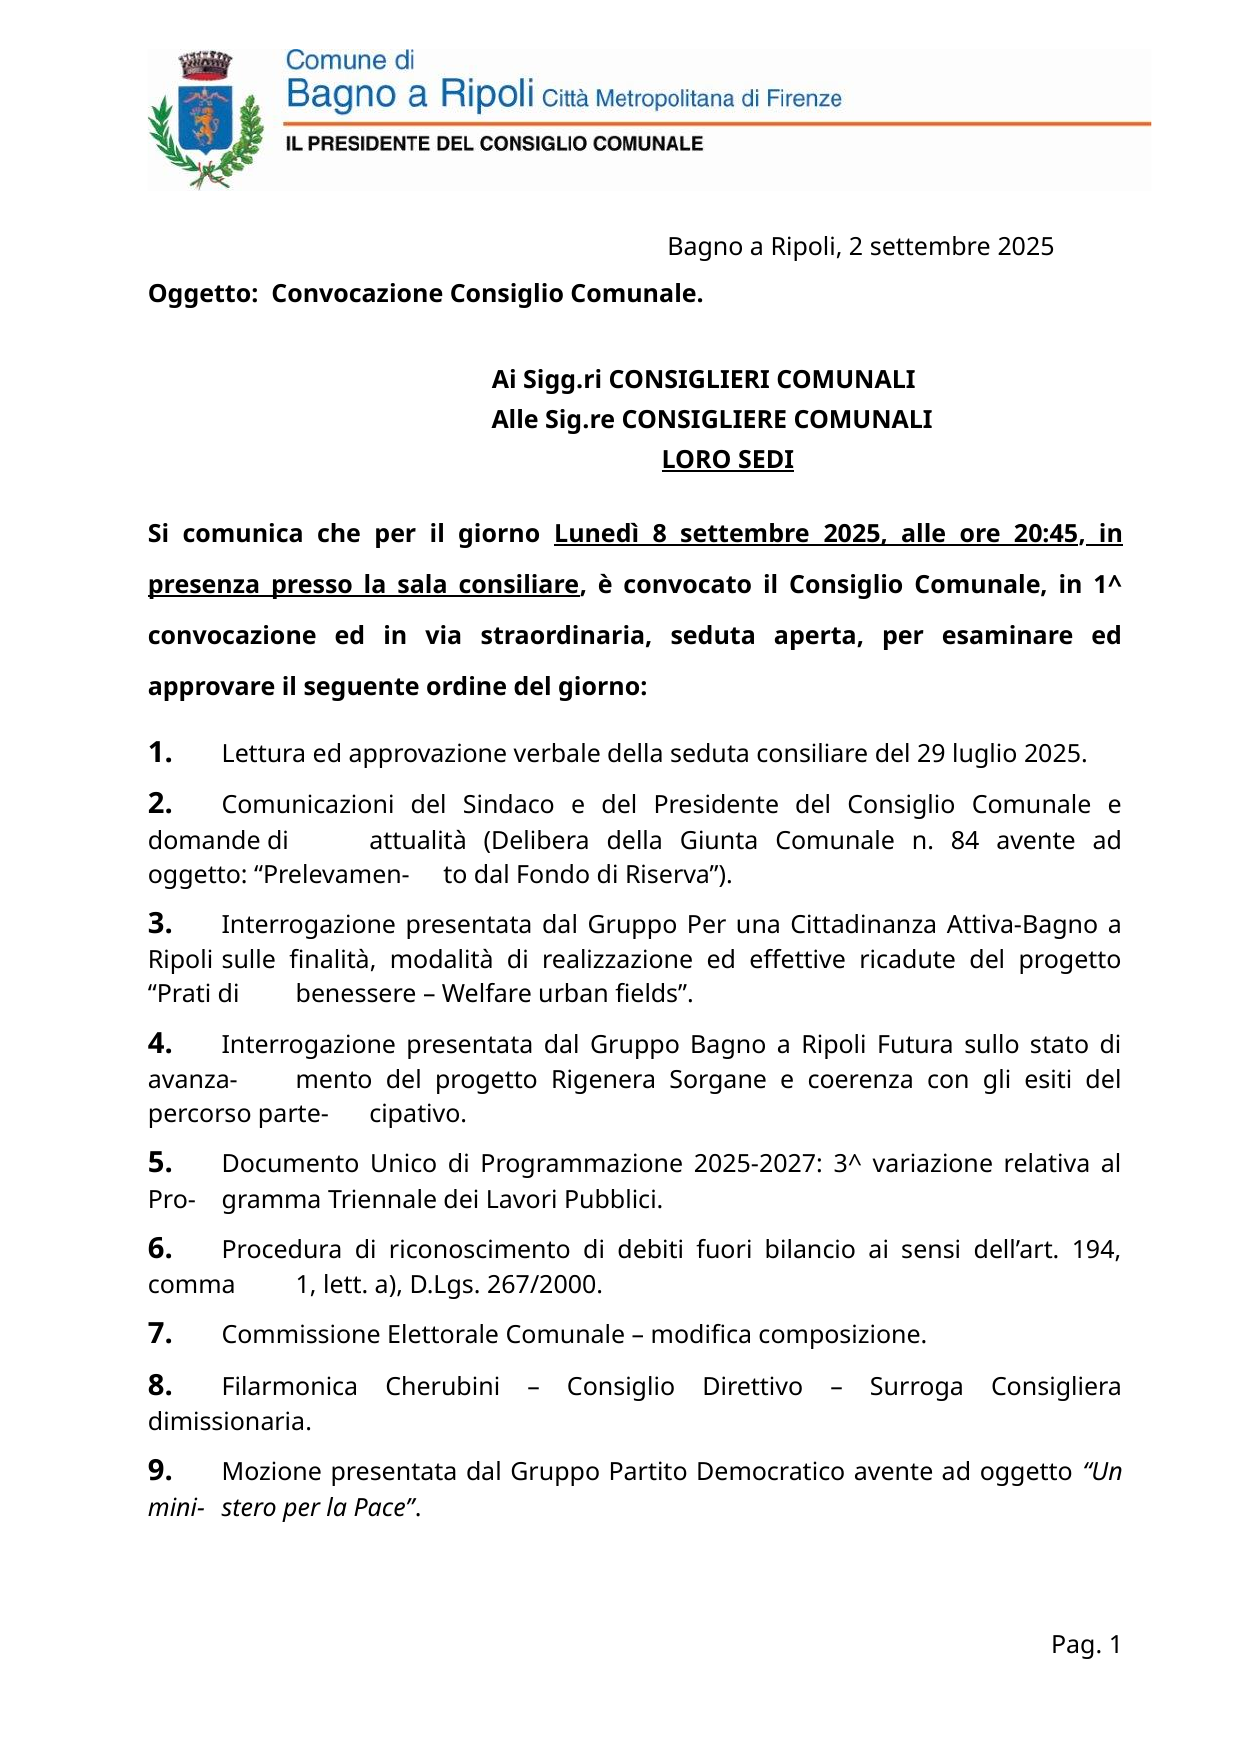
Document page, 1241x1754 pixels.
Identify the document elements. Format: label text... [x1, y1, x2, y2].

text Alle Sig.re CONSIGLIERE COMUNALI [148, 401, 1123, 435]
list Procedura di riconoscimento di debiti fuori bilancio ai sensi dell’art. 194, comma 1, lett. a), D.Lgs. 267/2000. [148, 1227, 1123, 1301]
text LORO SEDI [295, 441, 1123, 475]
list Lettura ed approvazione verbale della seduta consiliare del 29 luglio 2025. [148, 731, 1123, 771]
text Oggetto: Convocazione Consiglio Comunale. [148, 276, 1123, 309]
text Ai Sigg.ri CONSIGLIERI COMUNALI [148, 361, 1123, 395]
list Documento Unico di Programmazione 2025-2027: 3^ variazione relativa al Pro- gramma Triennale dei Lavori Pubblici. [148, 1142, 1123, 1215]
list Commissione Elettorale Comunale – modifica composizione. [148, 1313, 1123, 1352]
list Interrogazione presentata dal Gruppo Per una Cittadinanza Attiva-Bagno a Ripoli sulle finalità, modalità di realizzazione ed effettive ricadute del progetto “Prati di benessere – Welfare urban fields”. [148, 902, 1123, 1010]
list Comunicazioni del Sindaco e del Presidente del Consiglio Comunale e domande di attualità (Delibera della Giunta Comunale n. 84 avente ad oggetto: “Prelevamen- to dal Fondo di Riserva”). [148, 783, 1123, 891]
text Si comunica che per il giorno Lunedì 8 settembre 2025, alle ore 20:45, in presenza presso la sala consiliare, è convocato il Consiglio Comunale, in 1^ convocazione ed in via straordinaria, seduta aperta, per esaminare ed approvare il seguente ordine del giorno: [148, 515, 1123, 703]
picture [147, 49, 1152, 191]
text Bagno a Ripoli, 2 settembre 2025 [148, 229, 1123, 263]
list Interrogazione presentata dal Gruppo Bagno a Ripoli Futura sullo stato di avanza- mento del progetto Rigenera Sorgane e coerenza con gli esiti del percorso parte- cipativo. [148, 1022, 1123, 1130]
list Mozione presentata dal Gruppo Partito Democratico avente ad oggetto “Un mini- stero per la Pace”. [148, 1449, 1123, 1523]
list Filarmonica Cherubini – Consiglio Direttivo – Surroga Consigliera dimissionaria. [148, 1364, 1123, 1438]
